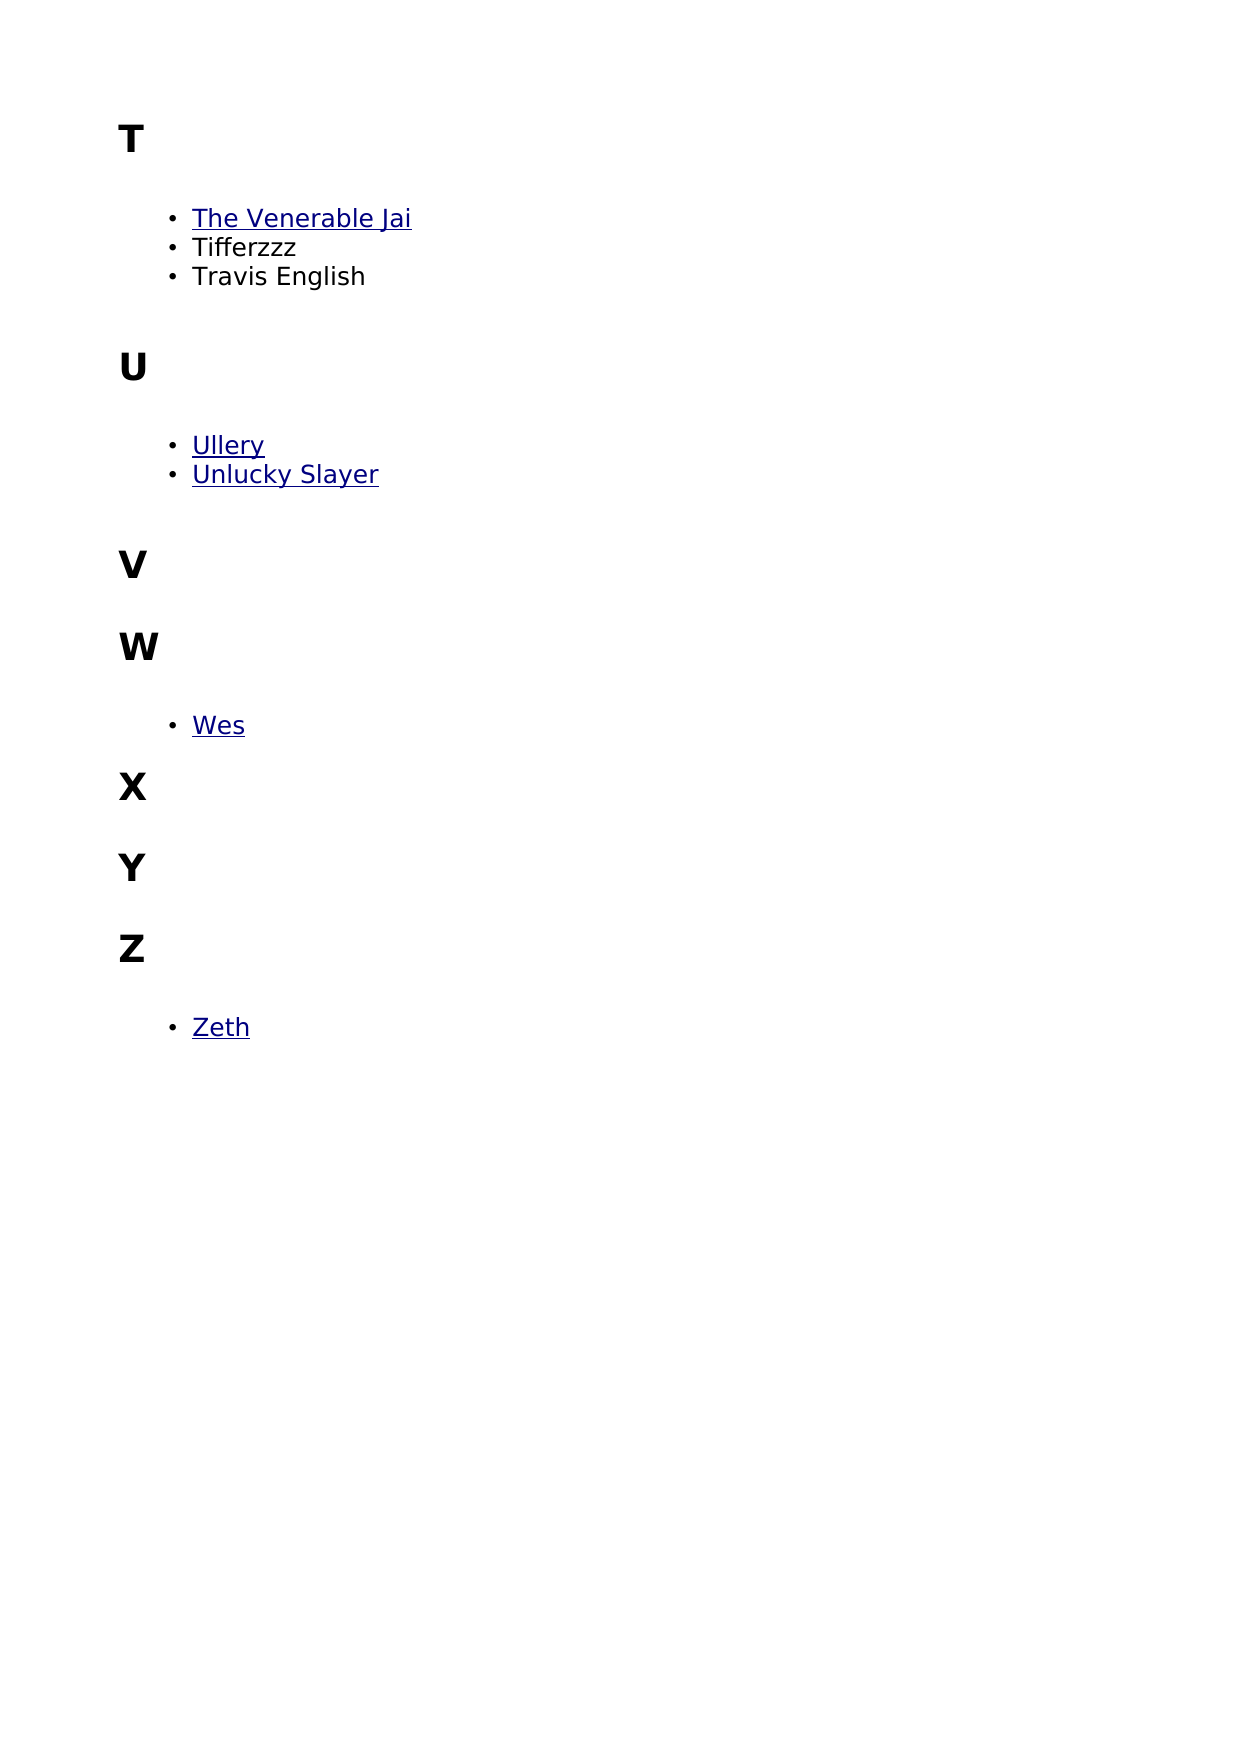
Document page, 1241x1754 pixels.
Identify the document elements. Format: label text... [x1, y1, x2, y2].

subtitle Y [118, 846, 1122, 890]
list Ullery [177, 431, 1122, 461]
list The Venerable Jai [177, 204, 1122, 233]
list Travis English [177, 262, 1122, 291]
subtitle T [118, 118, 1122, 162]
list Zeth [177, 1013, 1122, 1042]
subtitle X [118, 765, 1122, 809]
subtitle Z [118, 927, 1122, 971]
subtitle V [118, 544, 1122, 588]
list Unlucky Slayer [177, 461, 1122, 490]
list Wes [177, 711, 1122, 740]
list Tifferzzz [177, 233, 1122, 262]
subtitle U [118, 346, 1122, 389]
subtitle W [118, 625, 1122, 669]
